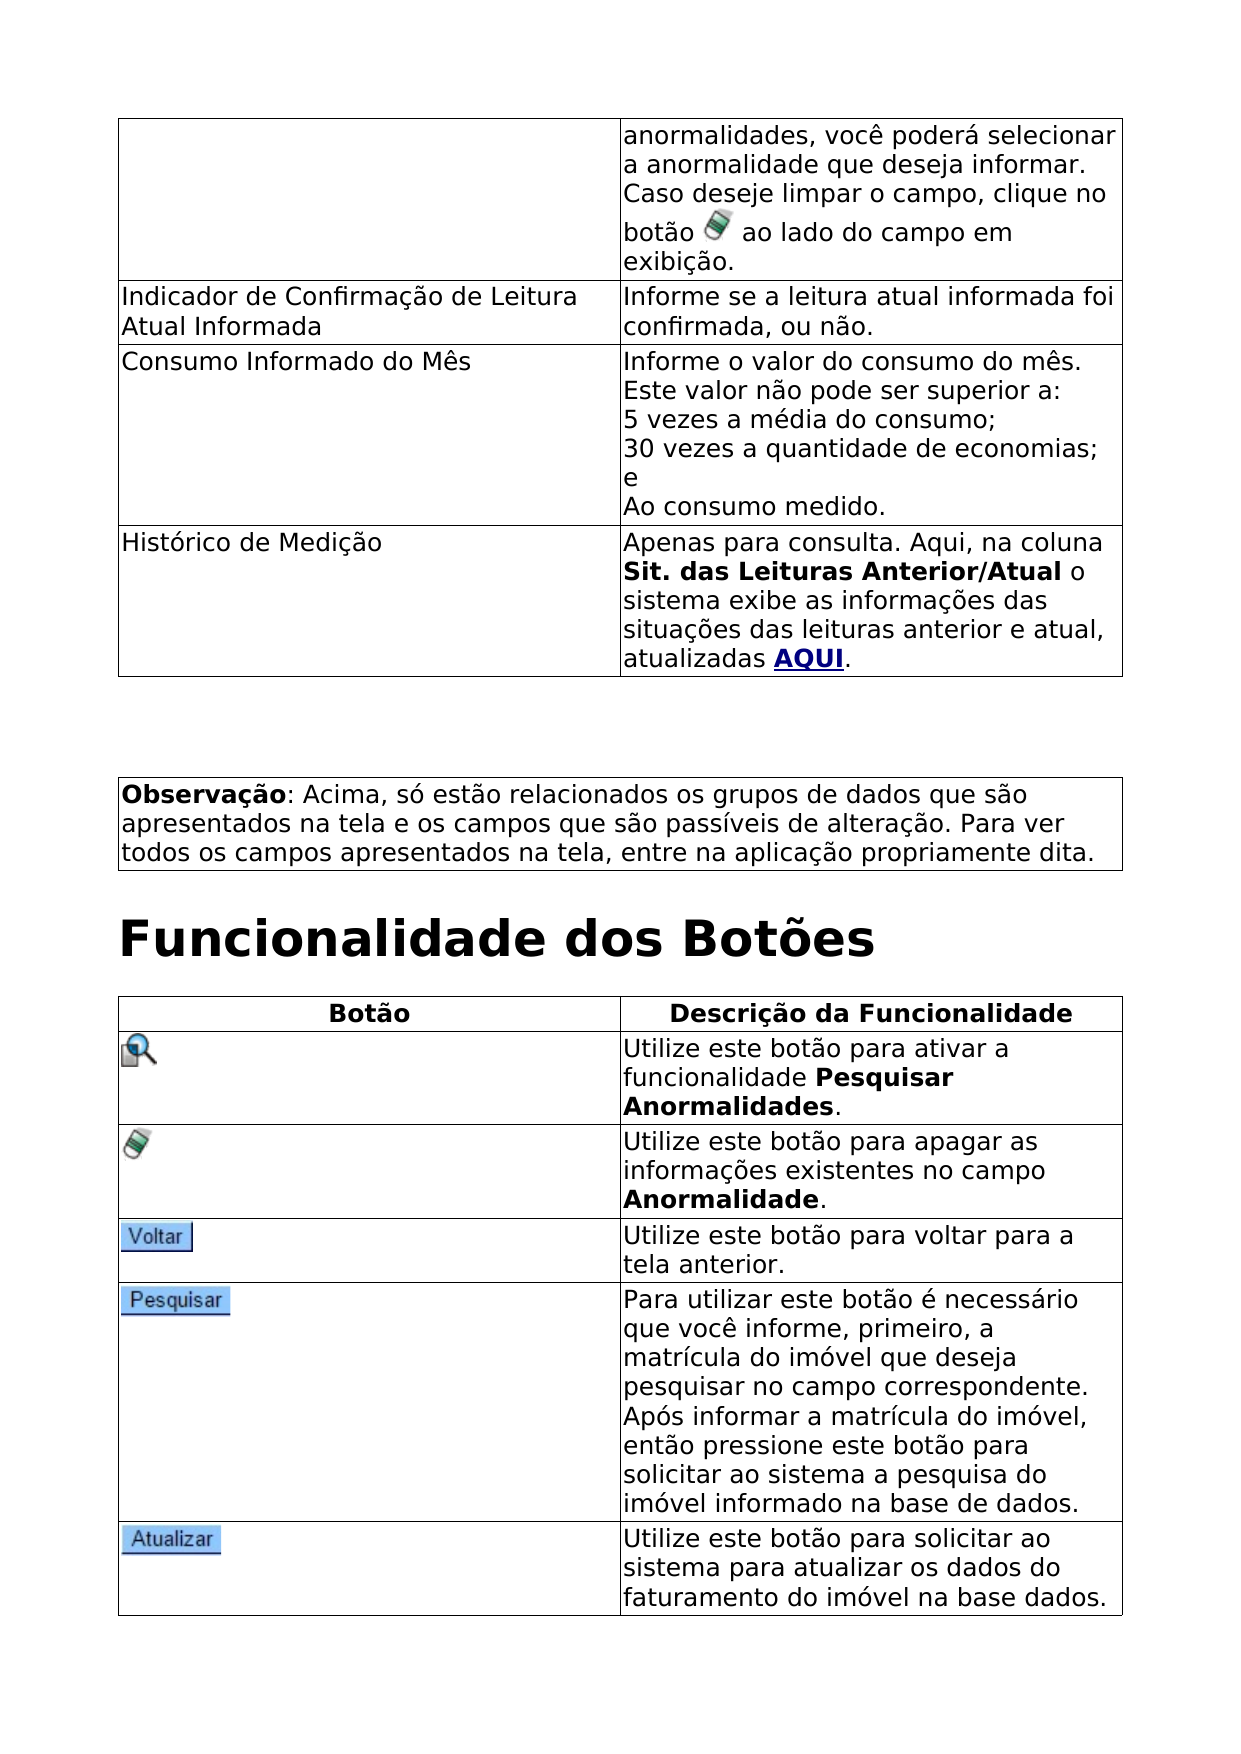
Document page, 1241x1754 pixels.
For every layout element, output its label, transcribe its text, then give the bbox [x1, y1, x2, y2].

table_cell [119, 1283, 620, 1521]
table_cell Apenas para consulta. Aqui, na coluna Sit. das Leituras Anterior/Atual o sistema exibe as informações das situações das leituras anterior e atual, atualizadas AQUI. [621, 526, 1122, 676]
table_cell Utilize este botão para ativar a funcionalidade Pesquisar Anormalidades. [621, 1032, 1122, 1124]
table_cell [119, 1125, 620, 1218]
table_cell [119, 119, 620, 279]
table_header Observação: Acima, só estão relacionados os grupos de dados que são apresentados na tela e os campos que são passíveis de alteração. Para ver todos os campos apresentados na tela, entre na aplicação propriamente dita. [119, 778, 1122, 870]
table_cell Consumo Informado do Mês [119, 345, 620, 525]
table_cell anormalidades, você poderá selecionar a anormalidade que deseja informar. Caso deseje limpar o campo, clique no botão ao lado do campo em exibição. [621, 119, 1122, 279]
table_header Botão [119, 997, 620, 1031]
table_cell Utilize este botão para apagar as informações existentes no campo Anormalidade. [621, 1125, 1122, 1218]
subtitle Funcionalidade dos Botões [118, 910, 1122, 968]
table_cell Informe se a leitura atual informada foi confirmada, ou não. [621, 281, 1122, 344]
picture [121, 1220, 193, 1252]
table_cell Utilize este botão para solicitar ao sistema para atualizar os dados do faturamento do imóvel na base dados. [621, 1522, 1122, 1615]
table_cell [119, 1032, 620, 1124]
table_cell [119, 1219, 620, 1282]
picture [121, 1524, 222, 1556]
table_cell [119, 1522, 620, 1615]
table_cell Indicador de Confirmação de Leitura Atual Informada [119, 281, 620, 344]
picture [121, 1127, 153, 1161]
table_cell Informe o valor do consumo do mês. Este valor não pode ser superior a: 5 vezes a média do consumo; 30 vezes a quantidade de economias; e Ao consumo medido. [621, 345, 1122, 525]
picture [121, 1285, 231, 1317]
table_cell Utilize este botão para voltar para a tela anterior. [621, 1219, 1122, 1282]
table_header Descrição da Funcionalidade [621, 997, 1122, 1031]
table_cell Histórico de Medição [119, 526, 620, 676]
table_cell Para utilizar este botão é necessário que você informe, primeiro, a matrícula do imóvel que deseja pesquisar no campo correspondente. Após informar a matrícula do imóvel, então pressione este botão para solicitar ao sistema a pesquisa do imóvel informado na base de dados. [621, 1283, 1122, 1521]
picture [121, 1033, 157, 1067]
picture [702, 208, 734, 242]
